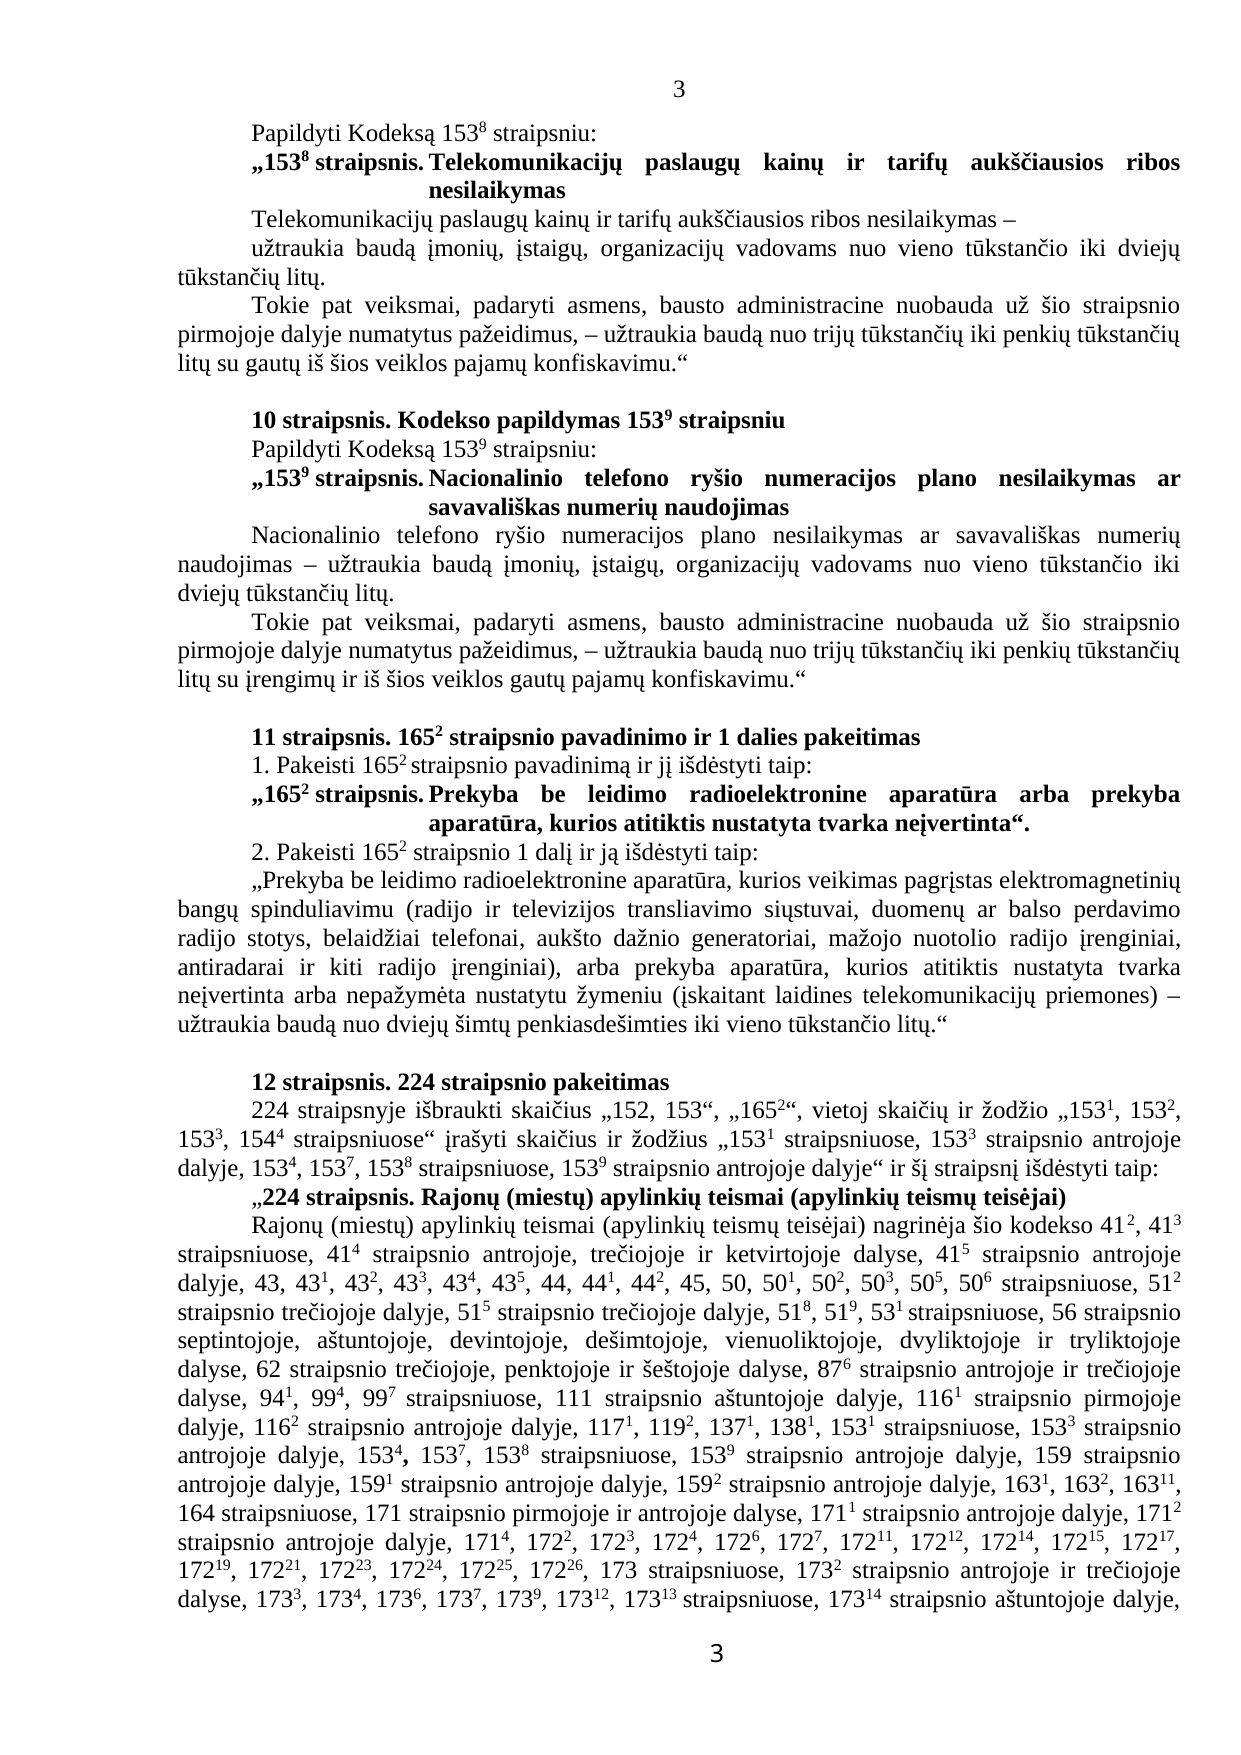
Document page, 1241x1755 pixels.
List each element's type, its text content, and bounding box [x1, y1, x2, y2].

text „224 straipsnis. Rajonų (miestų) apylinkių teismai (apylinkių teismų teisėjai) [177, 1182, 1181, 1211]
text 2. Pakeisti 1652 straipsnio 1 dalį ir ją išdėstyti taip: [177, 837, 1181, 866]
text Rajonų (miestų) apylinkių teismai (apylinkių teismų teisėjai) nagrinėja šio kodekso 412, 413 straipsniuose, 414 straipsnio antrojoje, trečiojoje ir ketvirtojoje dalyse, 415 straipsnio antrojoje dalyje, 43, 431, 432, 433, 434, 435, 44, 441, 442, 45, 50, 501, 502, 503, 505, 506 straipsniuose, 512 straipsnio trečiojoje dalyje, 515 straipsnio trečiojoje dalyje, 518, 519, 531 straipsniuose, 56 straipsnio septintojoje, aštuntojoje, devintojoje, dešimtojoje, vienuoliktojoje, dvyliktojoje ir tryliktojoje dalyse, 62 straipsnio trečiojoje, penktojoje ir šeštojoje dalyse, 876 straipsnio antrojoje ir trečiojoje dalyse, 941, 994, 997 straipsniuose, 111 straipsnio aštuntojoje dalyje, 1161 straipsnio pirmojoje dalyje, 1162 straipsnio antrojoje dalyje, 1171, 1192, 1371, 1381, 1531 straipsniuose, 1533 straipsnio antrojoje dalyje, 1534, 1537, 1538 straipsniuose, 1539 straipsnio antrojoje dalyje, 159 straipsnio antrojoje dalyje, 1591 straipsnio antrojoje dalyje, 1592 straipsnio antrojoje dalyje, 1631, 1632, 16311, 164 straipsniuose, 171 straipsnio pirmojoje ir antrojoje dalyse, 1711 straipsnio antrojoje dalyje, 1712 straipsnio antrojoje dalyje, 1714, 1722, 1723, 1724, 1726, 1727, 17211, 17212, 17214, 17215, 17217, 17219, 17221, 17223, 17224, 17225, 17226, 173 straipsniuose, 1732 straipsnio antrojoje ir trečiojoje dalyse, 1733, 1734, 1736, 1737, 1739, 17312, 17313 straipsniuose, 17314 straipsnio aštuntojoje dalyje, [177, 1211, 1181, 1613]
text Tokie pat veiksmai, padaryti asmens, bausto administracine nuobauda už šio straipsnio pirmojoje dalyje numatytus pažeidimus, – užtraukia baudą nuo trijų tūkstančių iki penkių tūkstančių litų su gautų iš šios veiklos pajamų konfiskavimu.“ [177, 291, 1181, 377]
text užtraukia baudą įmonių, įstaigų, organizacijų vadovams nuo vieno tūkstančio iki dviejų tūkstančių litų. [177, 233, 1181, 291]
text 11 straipsnis. 1652 straipsnio pavadinimo ir 1 dalies pakeitimas [177, 722, 1181, 751]
text Papildyti Kodeksą 1538 straipsniu: [177, 118, 1181, 147]
text „1539 straipsnis. Nacionalinio telefono ryšio numeracijos plano nesilaikymas ar savavališkas numerių naudojimas [251, 463, 1181, 521]
text Telekomunikacijų paslaugų kainų ir tarifų aukščiausios ribos nesilaikymas – [177, 204, 1181, 233]
text 224 straipsnyje išbraukti skaičius „152, 153“, „1652“, vietoj skaičių ir žodžio „1531, 1532, 1533, 1544 straipsniuose“ įrašyti skaičius ir žodžius „1531 straipsniuose, 1533 straipsnio antrojoje dalyje, 1534, 1537, 1538 straipsniuose, 1539 straipsnio antrojoje dalyje“ ir šį straipsnį išdėstyti taip: [177, 1096, 1181, 1182]
text „1652 straipsnis. Prekyba be leidimo radioelektronine aparatūra arba prekyba aparatūra, kurios atitiktis nustatyta tvarka neįvertinta“. [251, 779, 1181, 837]
text Tokie pat veiksmai, padaryti asmens, bausto administracine nuobauda už šio straipsnio pirmojoje dalyje numatytus pažeidimus, – užtraukia baudą nuo trijų tūkstančių iki penkių tūkstančių litų su įrengimų ir iš šios veiklos gautų pajamų konfiskavimu.“ [177, 607, 1181, 693]
text „1538 straipsnis. Telekomunikacijų paslaugų kainų ir tarifų aukščiausios ribos nesilaikymas [251, 147, 1181, 204]
text 1. Pakeisti 1652 straipsnio pavadinimą ir jį išdėstyti taip: [177, 751, 1181, 779]
text Nacionalinio telefono ryšio numeracijos plano nesilaikymas ar savavališkas numerių naudojimas – užtraukia baudą įmonių, įstaigų, organizacijų vadovams nuo vieno tūkstančio iki dviejų tūkstančių litų. [177, 521, 1181, 607]
text Papildyti Kodeksą 1539 straipsniu: [177, 434, 1181, 463]
text 12 straipsnis. 224 straipsnio pakeitimas [177, 1067, 1181, 1096]
text „Prekyba be leidimo radioelektronine aparatūra, kurios veikimas pagrįstas elektromagnetinių bangų spinduliavimu (radijo ir televizijos transliavimo siųstuvai, duomenų ar balso perdavimo radijo stotys, belaidžiai telefonai, aukšto dažnio generatoriai, mažojo nuotolio radijo įrenginiai, antiradarai ir kiti radijo įrenginiai), arba prekyba aparatūra, kurios atitiktis nustatyta tvarka neįvertinta arba nepažymėta nustatytu žymeniu (įskaitant laidines telekomunikacijų priemones) –užtraukia baudą nuo dviejų šimtų penkiasdešimties iki vieno tūkstančio litų.“ [177, 866, 1181, 1038]
text 10 straipsnis. Kodekso papildymas 1539 straipsniu [177, 406, 1181, 434]
